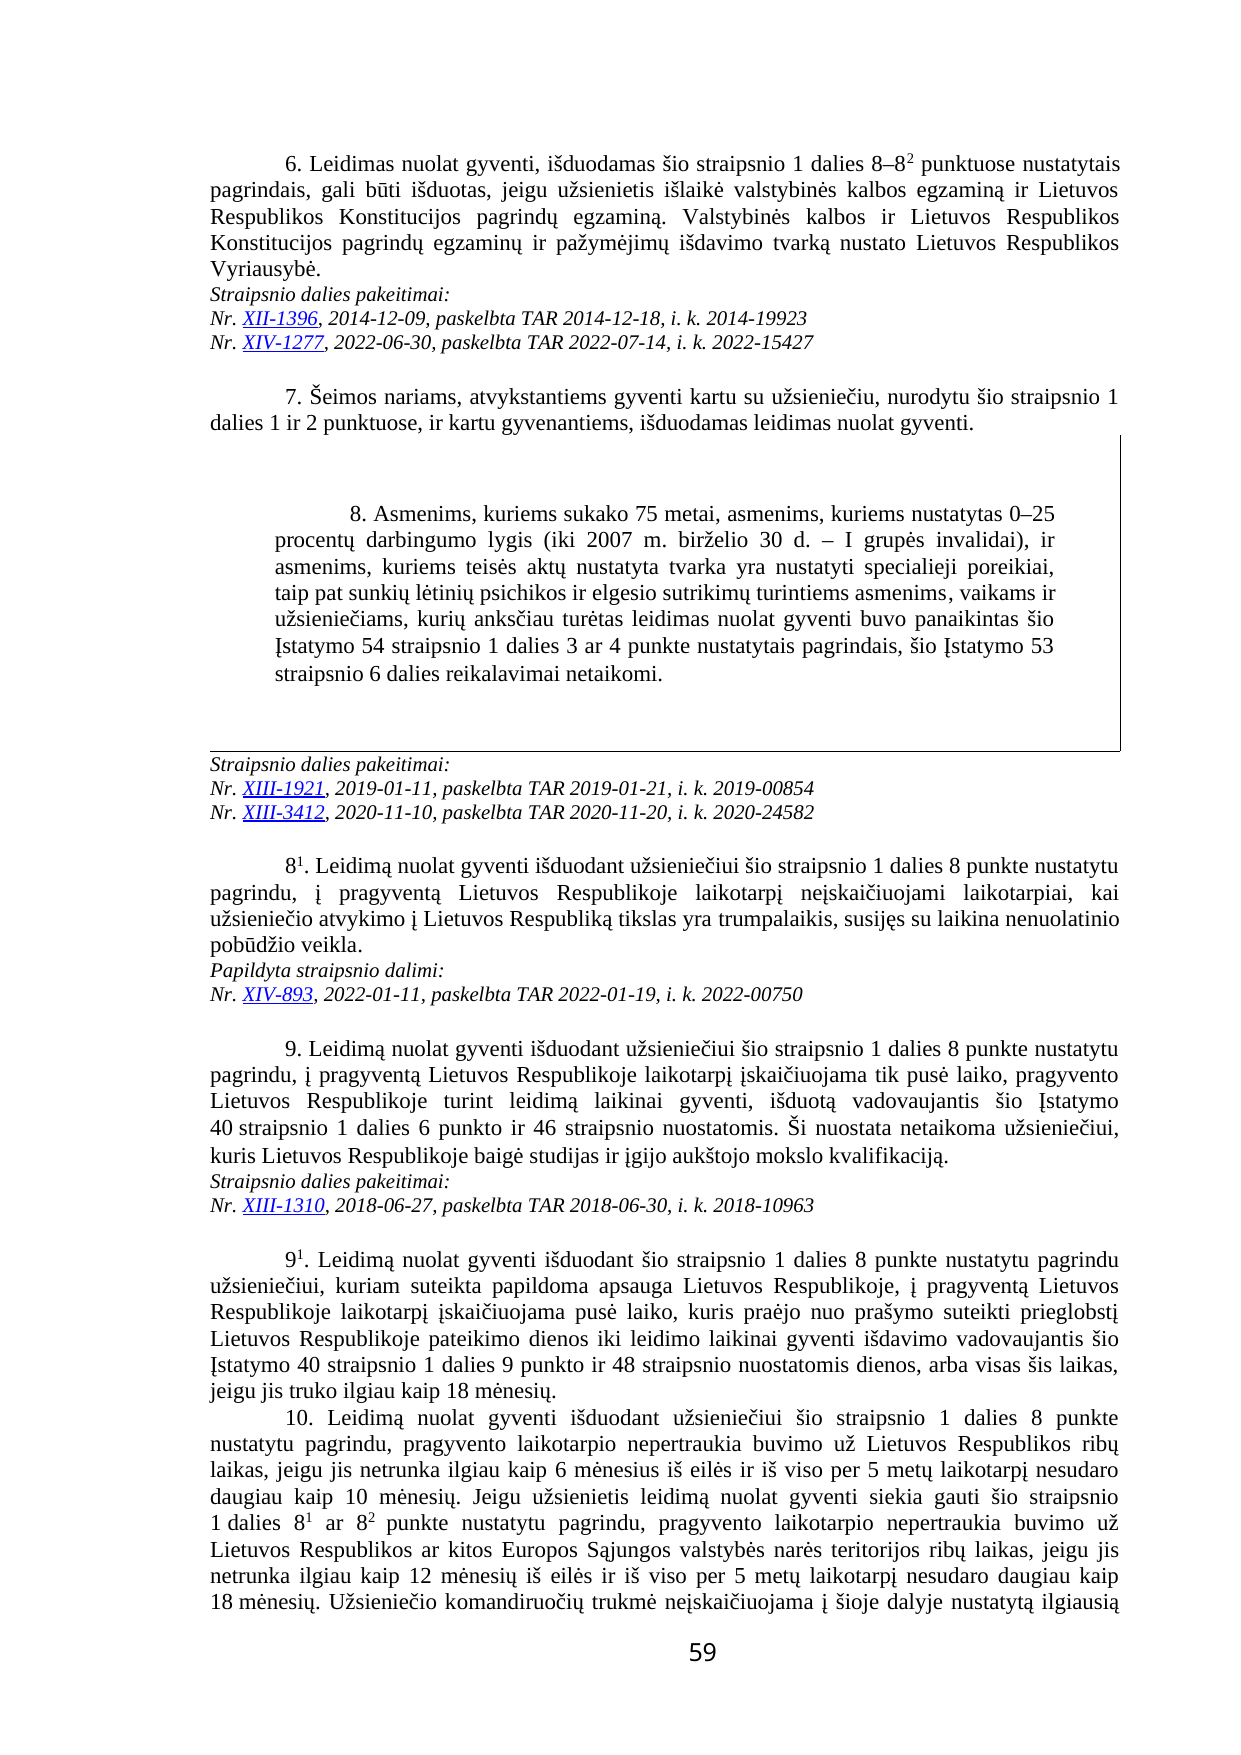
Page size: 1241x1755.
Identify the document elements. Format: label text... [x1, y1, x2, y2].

text Papildyta straipsnio dalimi: [210, 958, 1120, 982]
text Nr. XIV-893, 2022-01-11, paskelbta TAR 2022-01-19, i. k. 2022-00750 [210, 982, 1120, 1006]
text 81. Leidimą nuolat gyventi išduodant užsieniečiui šio straipsnio 1 dalies 8 punkte nustatytu pagrindu, į pragyventą Lietuvos Respublikoje laikotarpį neįskaičiuojami laikotarpiai, kai užsieniečio atvykimo į Lietuvos Respubliką tikslas yra trumpalaikis, susijęs su laikina nenuolatinio pobūdžio veikla. [210, 852, 1120, 958]
text Nr. XIV-1277, 2022-06-30, paskelbta TAR 2022-07-14, i. k. 2022-15427 [210, 330, 1120, 354]
text Straipsnio dalies pakeitimai: [210, 282, 1120, 306]
text 9. Leidimą nuolat gyventi išduodant užsieniečiui šio straipsnio 1 dalies 8 punkte nustatytu pagrindu, į pragyventą Lietuvos Respublikoje laikotarpį įskaičiuojama tik pusė laiko, pragyvento Lietuvos Respublikoje turint leidimą laikinai gyventi, išduotą vadovaujantis šio Įstatymo 40 straipsnio 1 dalies 6 punkto ir 46 straipsnio nuostatomis. Ši nuostata netaikoma užsieniečiui, kuris Lietuvos Respublikoje baigė studijas ir įgijo aukštojo mokslo kvalifikaciją. [210, 1035, 1120, 1169]
text 6. Leidimas nuolat gyventi, išduodamas šio straipsnio 1 dalies 8–82 punktuose nustatytais pagrindais, gali būti išduotas, jeigu užsienietis išlaikė valstybinės kalbos egzaminą ir Lietuvos Respublikos Konstitucijos pagrindų egzaminą. Valstybinės kalbos ir Lietuvos Respublikos Konstitucijos pagrindų egzaminų ir pažymėjimų išdavimo tvarką nustato Lietuvos Respublikos Vyriausybė. [210, 150, 1120, 282]
text 8. Asmenims, kuriems sukako 75 metai, asmenims, kuriems nustatytas 0–25 procentų darbingumo lygis (iki 2007 m. birželio 30 d. – I grupės invalidai), ir asmenims, kuriems teisės aktų nustatyta tvarka yra nustatyti specialieji poreikiai, taip pat sunkių lėtinių psichikos ir elgesio sutrikimų turintiems asmenims, vaikams ir užsieniečiams, kurių anksčiau turėtas leidimas nuolat gyventi buvo panaikintas šio Įstatymo 54 straipsnio 1 dalies 3 ar 4 punkte nustatytais pagrindais, šio Įstatymo 53 straipsnio 6 dalies reikalavimai netaikomi. [210, 435, 1120, 751]
text Straipsnio dalies pakeitimai: [210, 751, 1120, 776]
text Nr. XII-1396, 2014-12-09, paskelbta TAR 2014-12-18, i. k. 2014-19923 [210, 306, 1120, 330]
text 7. Šeimos nariams, atvykstantiems gyventi kartu su užsieniečiu, nurodytu šio straipsnio 1 dalies 1 ir 2 punktuose, ir kartu gyvenantiems, išduodamas leidimas nuolat gyventi. [210, 383, 1120, 435]
text Straipsnio dalies pakeitimai: [210, 1169, 1120, 1193]
text Nr. XIII-1921, 2019-01-11, paskelbta TAR 2019-01-21, i. k. 2019-00854 [210, 776, 1120, 799]
text 10. Leidimą nuolat gyventi išduodant užsieniečiui šio straipsnio 1 dalies 8 punkte nustatytu pagrindu, pragyvento laikotarpio nepertraukia buvimo už Lietuvos Respublikos ribų laikas, jeigu jis netrunka ilgiau kaip 6 mėnesius iš eilės ir iš viso per 5 metų laikotarpį nesudaro daugiau kaip 10 mėnesių. Jeigu užsienietis leidimą nuolat gyventi siekia gauti šio straipsnio 1 dalies 81 ar 82 punkte nustatytu pagrindu, pragyvento laikotarpio nepertraukia buvimo už Lietuvos Respublikos ar kitos Europos Sąjungos valstybės narės teritorijos ribų laikas, jeigu jis netrunka ilgiau kaip 12 mėnesių iš eilės ir iš viso per 5 metų laikotarpį nesudaro daugiau kaip 18 mėnesių. Užsieniečio komandiruočių trukmė neįskaičiuojama į šioje dalyje nustatytą ilgiausią [210, 1404, 1120, 1615]
text 91. Leidimą nuolat gyventi išduodant šio straipsnio 1 dalies 8 punkte nustatytu pagrindu užsieniečiui, kuriam suteikta papildoma apsauga Lietuvos Respublikoje, į pragyventą Lietuvos Respublikoje laikotarpį įskaičiuojama pusė laiko, kuris praėjo nuo prašymo suteikti prieglobstį Lietuvos Respublikoje pateikimo dienos iki leidimo laikinai gyventi išdavimo vadovaujantis šio Įstatymo 40 straipsnio 1 dalies 9 punkto ir 48 straipsnio nuostatomis dienos, arba visas šis laikas, jeigu jis truko ilgiau kaip 18 mėnesių. [210, 1246, 1120, 1404]
text Nr. XIII-1310, 2018-06-27, paskelbta TAR 2018-06-30, i. k. 2018-10963 [210, 1193, 1120, 1217]
text Nr. XIII-3412, 2020-11-10, paskelbta TAR 2020-11-20, i. k. 2020-24582 [210, 799, 1120, 824]
